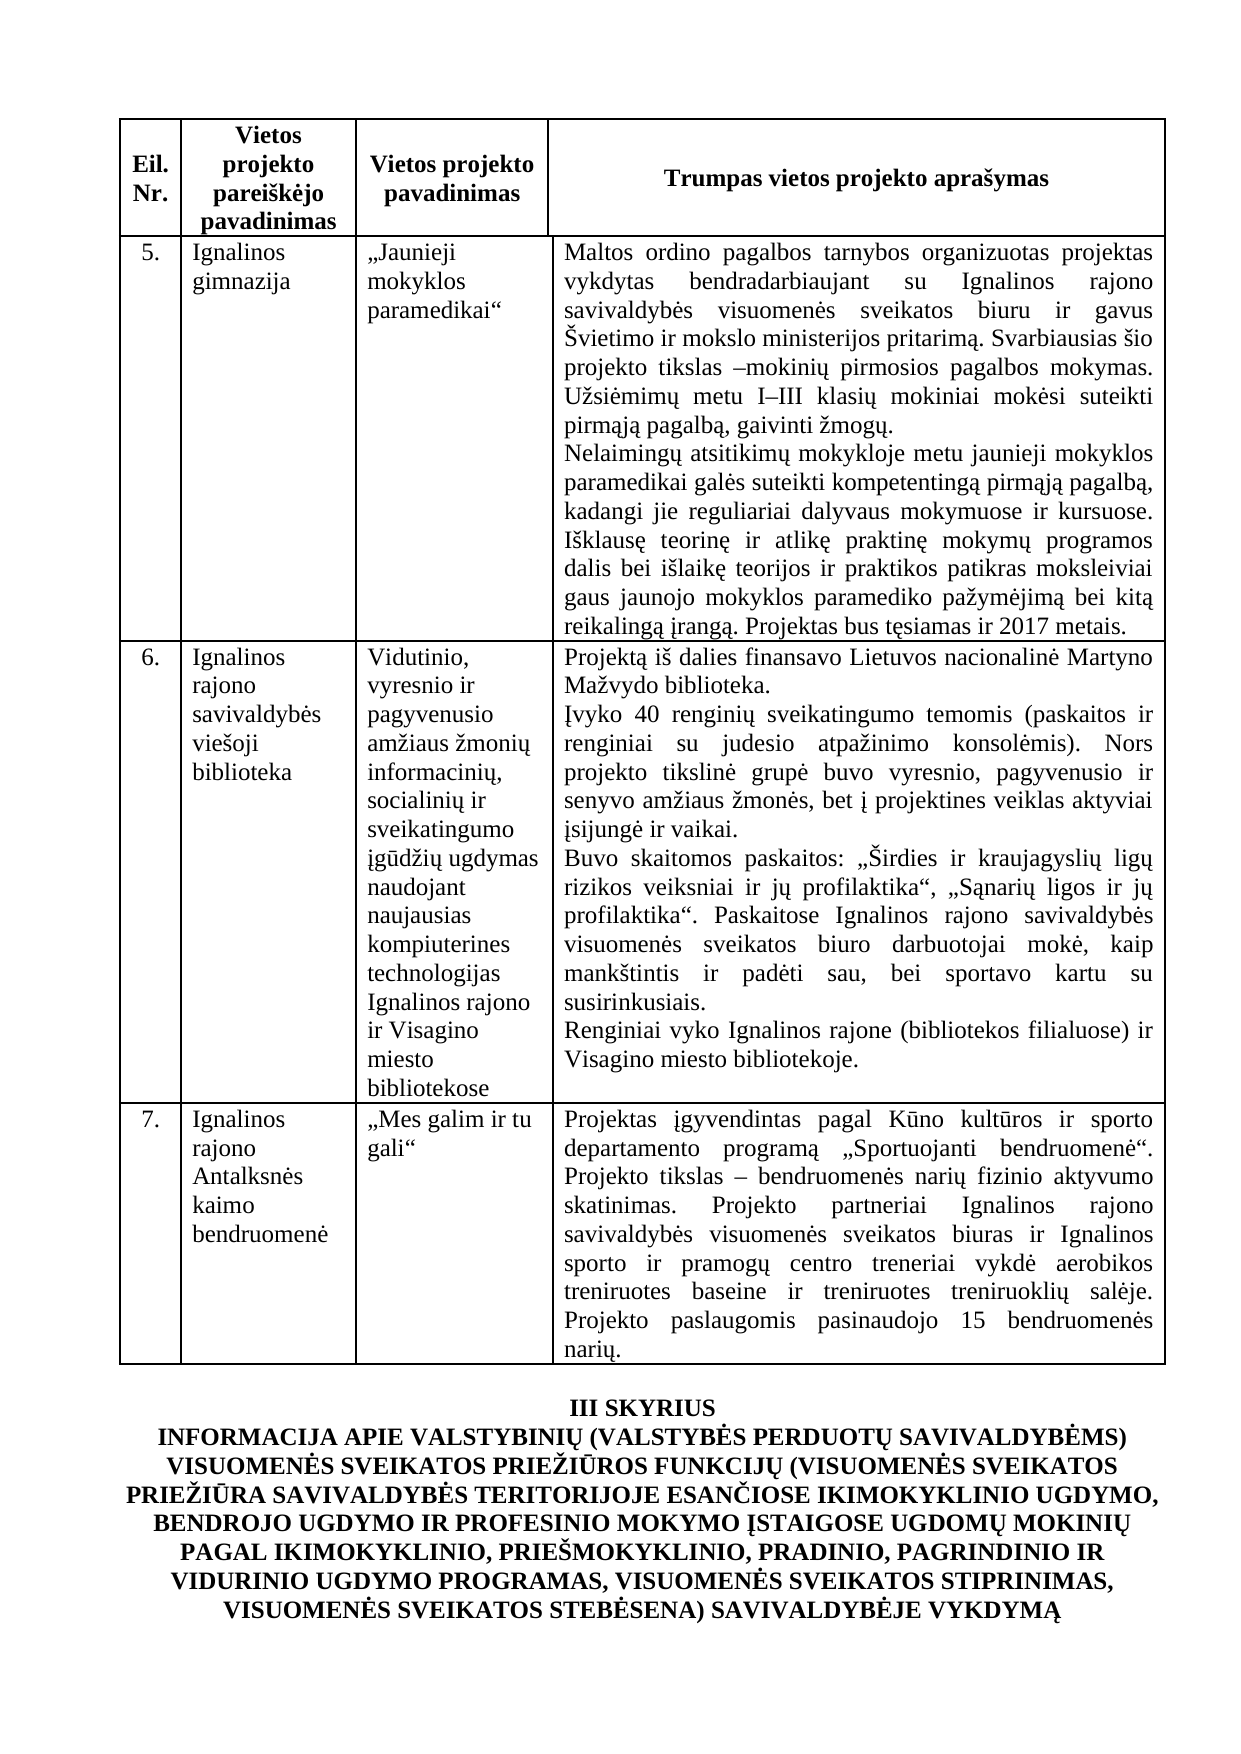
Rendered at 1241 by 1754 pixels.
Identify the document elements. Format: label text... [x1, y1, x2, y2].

text III SKYRIUS [118, 1393, 1167, 1422]
table_header Eil. Nr. [121, 120, 180, 235]
table_header Vietos projekto pareiškėjo pavadinimas [182, 120, 355, 235]
table_cell Projektą iš dalies finansavo Lietuvos nacionalinė Martyno Mažvydo biblioteka. Įvyko 40 renginių sveikatingumo temomis (paskaitos ir renginiai su judesio atpažinimo konsolėmis). Nors projekto tikslinė grupė buvo vyresnio, pagyvenusio ir senyvo amžiaus žmonės, bet į projektines veiklas aktyviai įsijungė ir vaikai. Buvo skaitomos paskaitos: „Širdies ir kraujagyslių ligų rizikos veiksniai ir jų profilaktika“, „Sąnarių ligos ir jų profilaktika“. Paskaitose Ignalinos rajono savivaldybės visuomenės sveikatos biuro darbuotojai mokė, kaip mankštintis ir padėti sau, bei sportavo kartu su susirinkusiais. Renginiai vyko Ignalinos rajone (bibliotekos filialuose) ir Visagino miesto bibliotekoje. [554, 642, 1164, 1102]
table_cell Projektas įgyvendintas pagal Kūno kultūros ir sporto departamento programą „Sportuojanti bendruomenė“. Projekto tikslas – bendruomenės narių fizinio aktyvumo skatinimas. Projekto partneriai Ignalinos rajono savivaldybės visuomenės sveikatos biuras ir Ignalinos sporto ir pramogų centro treneriai vykdė aerobikos treniruotes baseine ir treniruotes treniruoklių salėje. Projekto paslaugomis pasinaudojo 15 bendruomenės narių. [554, 1104, 1164, 1363]
table_cell Maltos ordino pagalbos tarnybos organizuotas projektas vykdytas bendradarbiaujant su Ignalinos rajono savivaldybės visuomenės sveikatos biuru ir gavus Švietimo ir mokslo ministerijos pritarimą. Svarbiausias šio projekto tikslas –mokinių pirmosios pagalbos mokymas. Užsiėmimų metu I–III klasių mokiniai mokėsi suteikti pirmąją pagalbą, gaivinti žmogų. Nelaimingų atsitikimų mokykloje metu jaunieji mokyklos paramedikai galės suteikti kompetentingą pirmąją pagalbą, kadangi jie reguliariai dalyvaus mokymuose ir kursuose. Išklausę teorinę ir atlikę praktinę mokymų programos dalis bei išlaikę teorijos ir praktikos patikras moksleiviai gaus jaunojo mokyklos paramediko pažymėjimą bei kitą reikalingą įrangą. Projektas bus tęsiamas ir 2017 metais. [554, 237, 1164, 640]
table_header Vietos projekto pavadinimas [357, 120, 547, 235]
table_cell 5. [121, 237, 180, 640]
table_cell Vidutinio, vyresnio ir pagyvenusio amžiaus žmonių informacinių, socialinių ir sveikatingumo įgūdžių ugdymas naudojant naujausias kompiuterines technologijas Ignalinos rajono ir Visagino miesto bibliotekose [357, 642, 552, 1102]
table_cell Ignalinos rajono savivaldybės viešoji biblioteka [182, 642, 355, 1102]
table_cell Ignalinos rajono Antalksnės kaimo bendruomenė [182, 1104, 355, 1363]
table_cell 6. [121, 642, 180, 1102]
table_cell „Mes galim ir tu gali“ [357, 1104, 552, 1363]
table_cell „Jaunieji mokyklos paramedikai“ [357, 237, 552, 640]
table_cell Ignalinos gimnazija [182, 237, 355, 640]
table_header Trumpas vietos projekto aprašymas [549, 120, 1164, 235]
table_cell 7. [121, 1104, 180, 1363]
text INFORMACIJA APIE VALSTYBINIŲ (VALSTYBĖS PERDUOTŲ SAVIVALDYBĖMS) VISUOMENĖS SVEIKATOS PRIEŽIŪROS FUNKCIJŲ (VISUOMENĖS SVEIKATOS PRIEŽIŪRA SAVIVALDYBĖS TERITORIJOJE ESANČIOSE IKIMOKYKLINIO UGDYMO, BENDROJO UGDYMO IR PROFESINIO MOKYMO ĮSTAIGOSE UGDOMŲ MOKINIŲ PAGAL IKIMOKYKLINIO, PRIEŠMOKYKLINIO, PRADINIO, PAGRINDINIO IR VIDURINIO UGDYMO PROGRAMAS, VISUOMENĖS SVEIKATOS STIPRINIMAS, VISUOMENĖS SVEIKATOS STEBĖSENA) SAVIVALDYBĖJE VYKDYMĄ [118, 1422, 1167, 1623]
